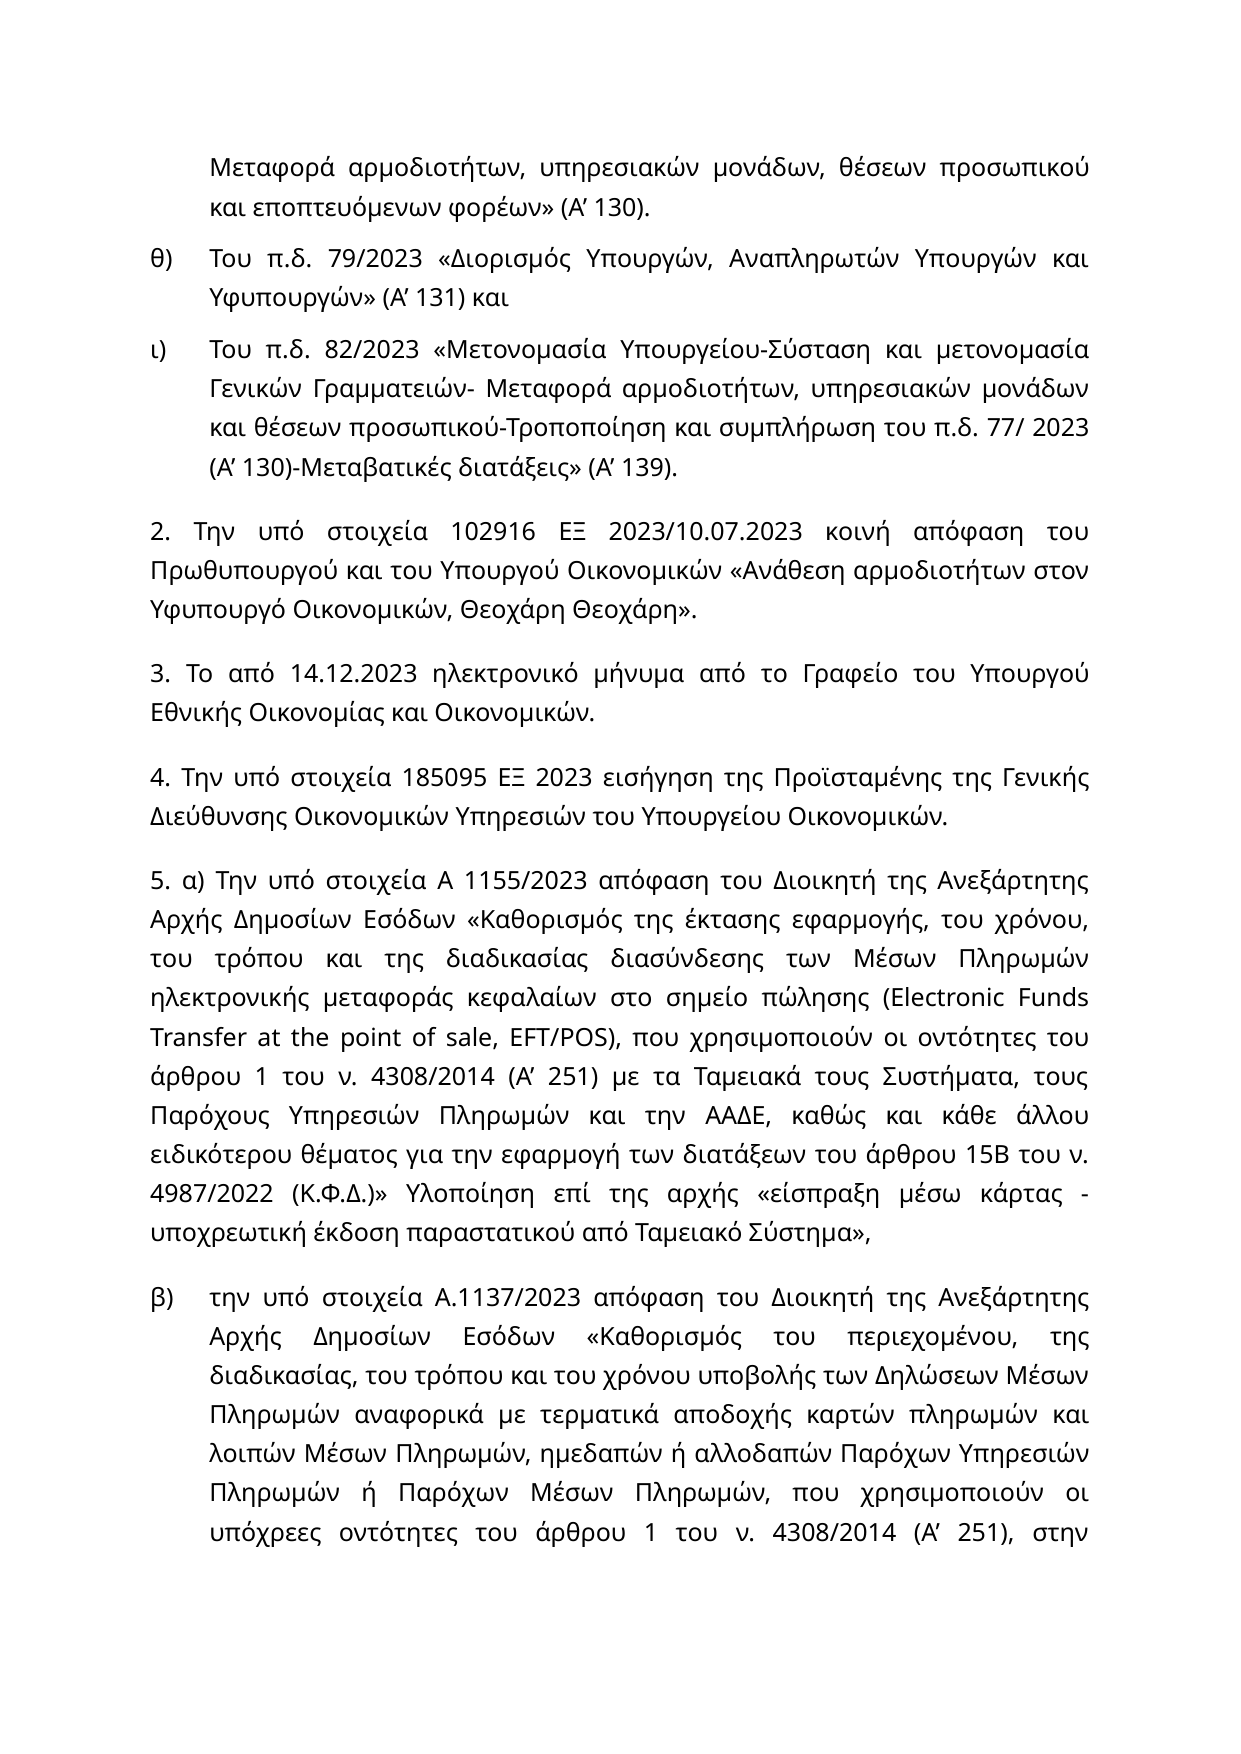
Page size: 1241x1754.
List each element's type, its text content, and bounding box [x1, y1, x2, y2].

text 3. Το από 14.12.2023 ηλεκτρονικό μήνυμα από το Γραφείο του Υπουργού Εθνικής Οικονομίας και Οικονομικών. [150, 656, 1090, 729]
list θ) Του π.δ. 79/2023 «Διορισμός Υπουργών, Αναπληρωτών Υπουργών και Υφυπουργών» (Α’ 131) και [150, 241, 1090, 314]
list ι) Του π.δ. 82/2023 «Μετονομασία Υπουργείου-Σύσταση και μετονομασία Γενικών Γραμματειών- Μεταφορά αρμοδιοτήτων, υπηρεσιακών μονάδων και θέσεων προσωπικού-Τροποποίηση και συμπλήρωση του π.δ. 77/ 2023 (Α’ 130)-Μεταβατικές διατάξεις» (Α’ 139). [150, 332, 1090, 483]
list β) την υπό στοιχεία Α.1137/2023 απόφαση του Διοικητή της Ανεξάρτητης Αρχής Δημοσίων Εσόδων «Καθορισμός του περιεχομένου, της διαδικασίας, του τρόπου και του χρόνου υποβολής των Δηλώσεων Μέσων Πληρωμών αναφορικά με τερματικά αποδοχής καρτών πληρωμών και λοιπών Μέσων Πληρωμών, ημεδαπών ή αλλοδαπών Παρόχων Υπηρεσιών Πληρωμών ή Παρόχων Μέσων Πληρωμών, που χρησιμοποιούν οι υπόχρεες οντότητες του άρθρου 1 του ν. 4308/2014 (Α’ 251), στην [150, 1279, 1090, 1548]
text 4. Την υπό στοιχεία 185095 ΕΞ 2023 εισήγηση της Προϊσταμένης της Γενικής Διεύθυνσης Οικονομικών Υπηρεσιών του Υπουργείου Οικονομικών. [150, 759, 1090, 832]
text 5. α) Την υπό στοιχεία Α 1155/2023 απόφαση του Διοικητή της Ανεξάρτητης Αρχής Δημοσίων Εσόδων «Καθορισμός της έκτασης εφαρμογής, του χρόνου, του τρόπου και της διαδικασίας διασύνδεσης των Μέσων Πληρωμών ηλεκτρονικής μεταφοράς κεφαλαίων στο σημείο πώλησης (Electronic Funds Transfer at the point of sale, EFT/POS), που χρησιμοποιούν οι οντότητες του άρθρου 1 του ν. 4308/2014 (Α’ 251) με τα Ταμειακά τους Συστήματα, τους Παρόχους Υπηρεσιών Πληρωμών και την ΑΑΔΕ, καθώς και κάθε άλλου ειδικότερου θέματος για την εφαρμογή των διατάξεων του άρθρου 15Β του ν. 4987/2022 (Κ.Φ.Δ.)» Υλοποίηση επί της αρχής «είσπραξη μέσω κάρτας - υποχρεωτική έκδοση παραστατικού από Ταμειακό Σύστημα», [150, 862, 1090, 1249]
list - Μεταφορά αρμοδιοτήτων, υπηρεσιακών μονάδων, θέσεων προσωπικού και εποπτευόμενων φορέων» (Α’ 130). [150, 150, 1090, 223]
text 2. Την υπό στοιχεία 102916 ΕΞ 2023/10.07.2023 κοινή απόφαση του Πρωθυπουργού και του Υπουργού Οικονομικών «Ανάθεση αρμοδιοτήτων στον Υφυπουργό Οικονομικών, Θεοχάρη Θεοχάρη». [150, 513, 1090, 626]
